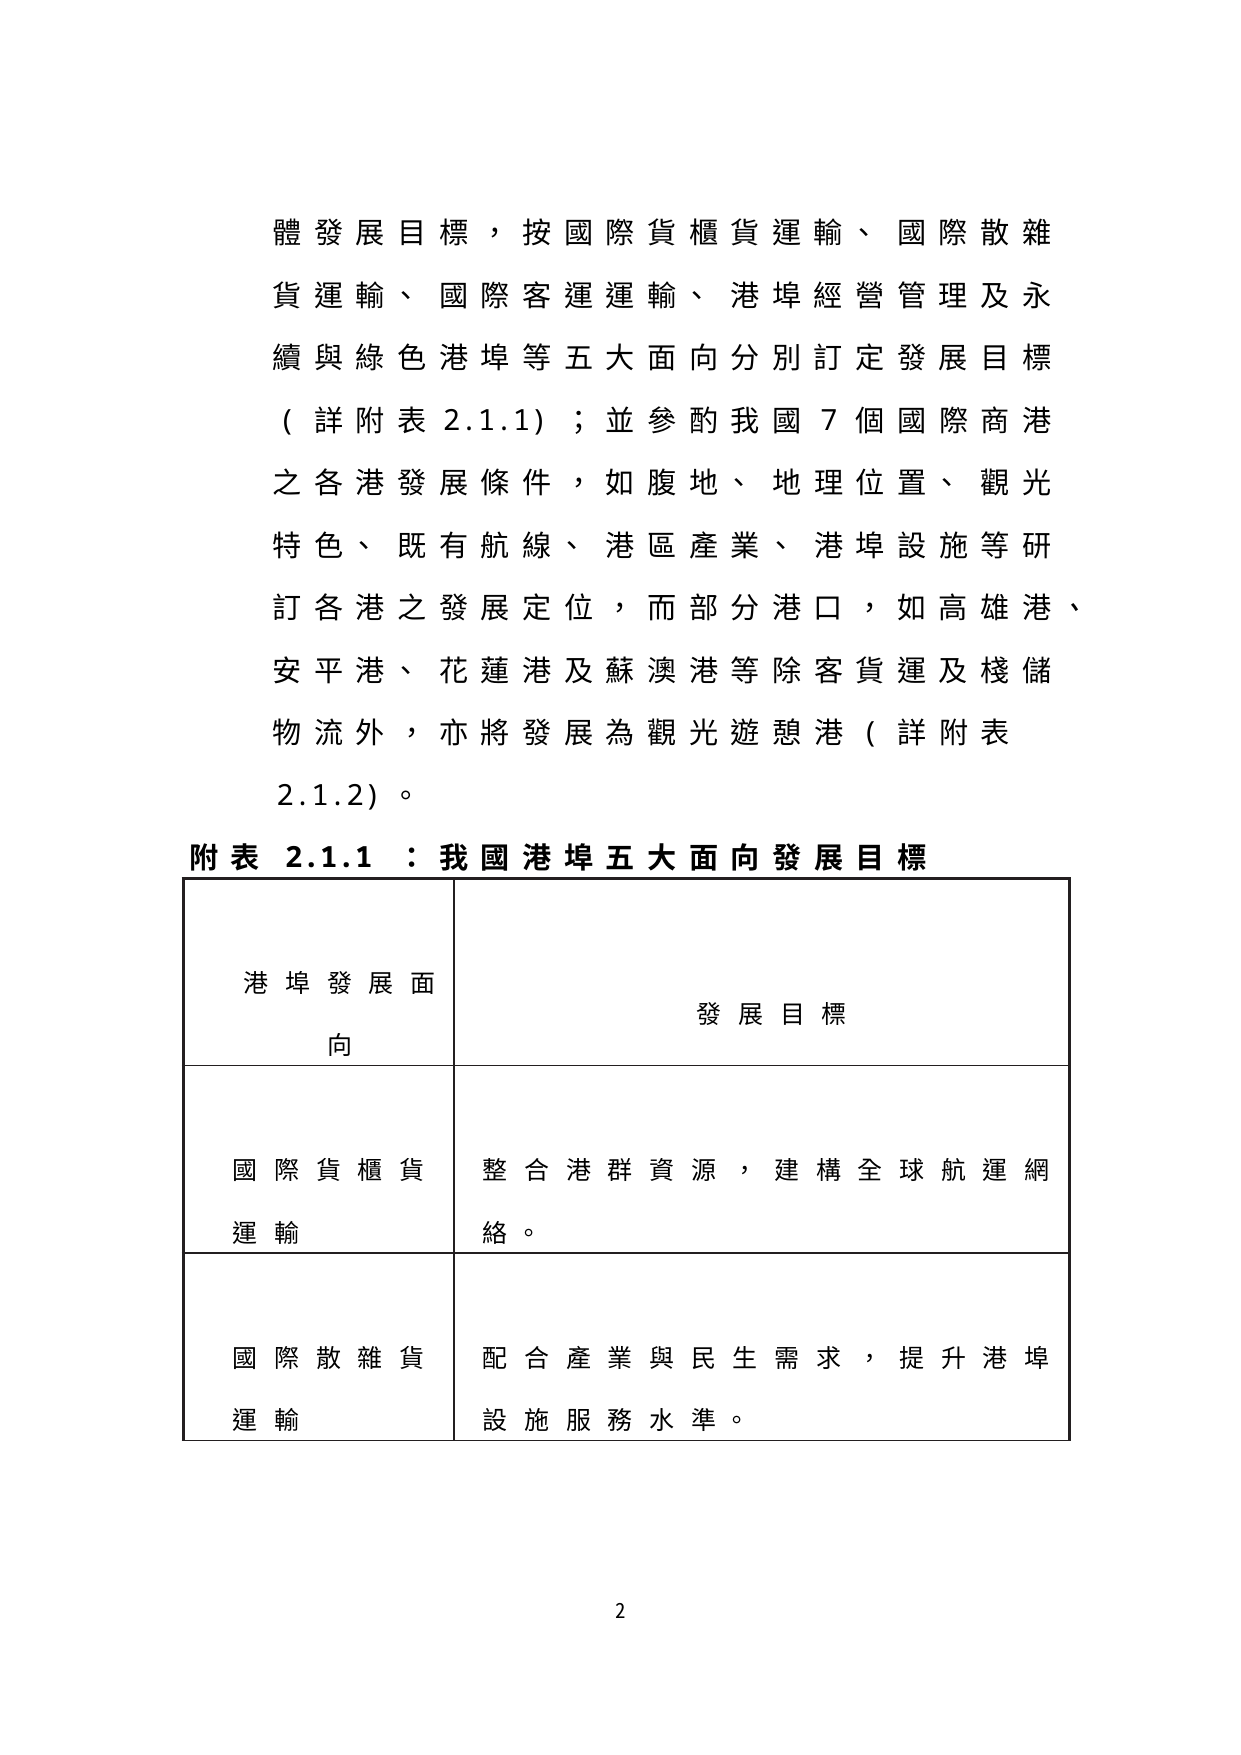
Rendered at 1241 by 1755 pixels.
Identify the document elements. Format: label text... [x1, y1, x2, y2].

table_cell 國際散雜貨運輸 [185, 1254, 453, 1439]
table_header 發展目標 [455, 880, 1068, 1064]
text 依該計畫，我國國際商港以「強化亞太樞紐港地位，成為亞洲最佳服務港口」作為整體發展目標，按國際貨櫃貨運輸、國際散雜貨運輸、國際客運運輸、港埠經營管理及永續與綠色港埠等五大面向分別訂定發展目標(詳附表2.1.1)；並參酌我國7個國際商港之各港發展條件，如腹地、地理位置、觀光特色、既有航線、港區產業、港埠設施等研訂各港之發展定位，而部分港口，如高雄港、安平港、花蓮港及蘇澳港等除客貨運及棧儲物流外，亦將發展為觀光遊憩港(詳附表2.1.2)。 [242, 189, 1058, 814]
table_cell 整合港群資源，建構全球航運網絡。 [455, 1066, 1068, 1252]
text 附表2.1.1：我國港埠五大面向發展目標 [183, 814, 1058, 877]
table_cell 國際貨櫃貨運輸 [185, 1066, 453, 1252]
table_cell 配合產業與民生需求，提升港埠設施服務水準。 [455, 1254, 1068, 1439]
table_header 港埠發展面向 [185, 880, 453, 1064]
